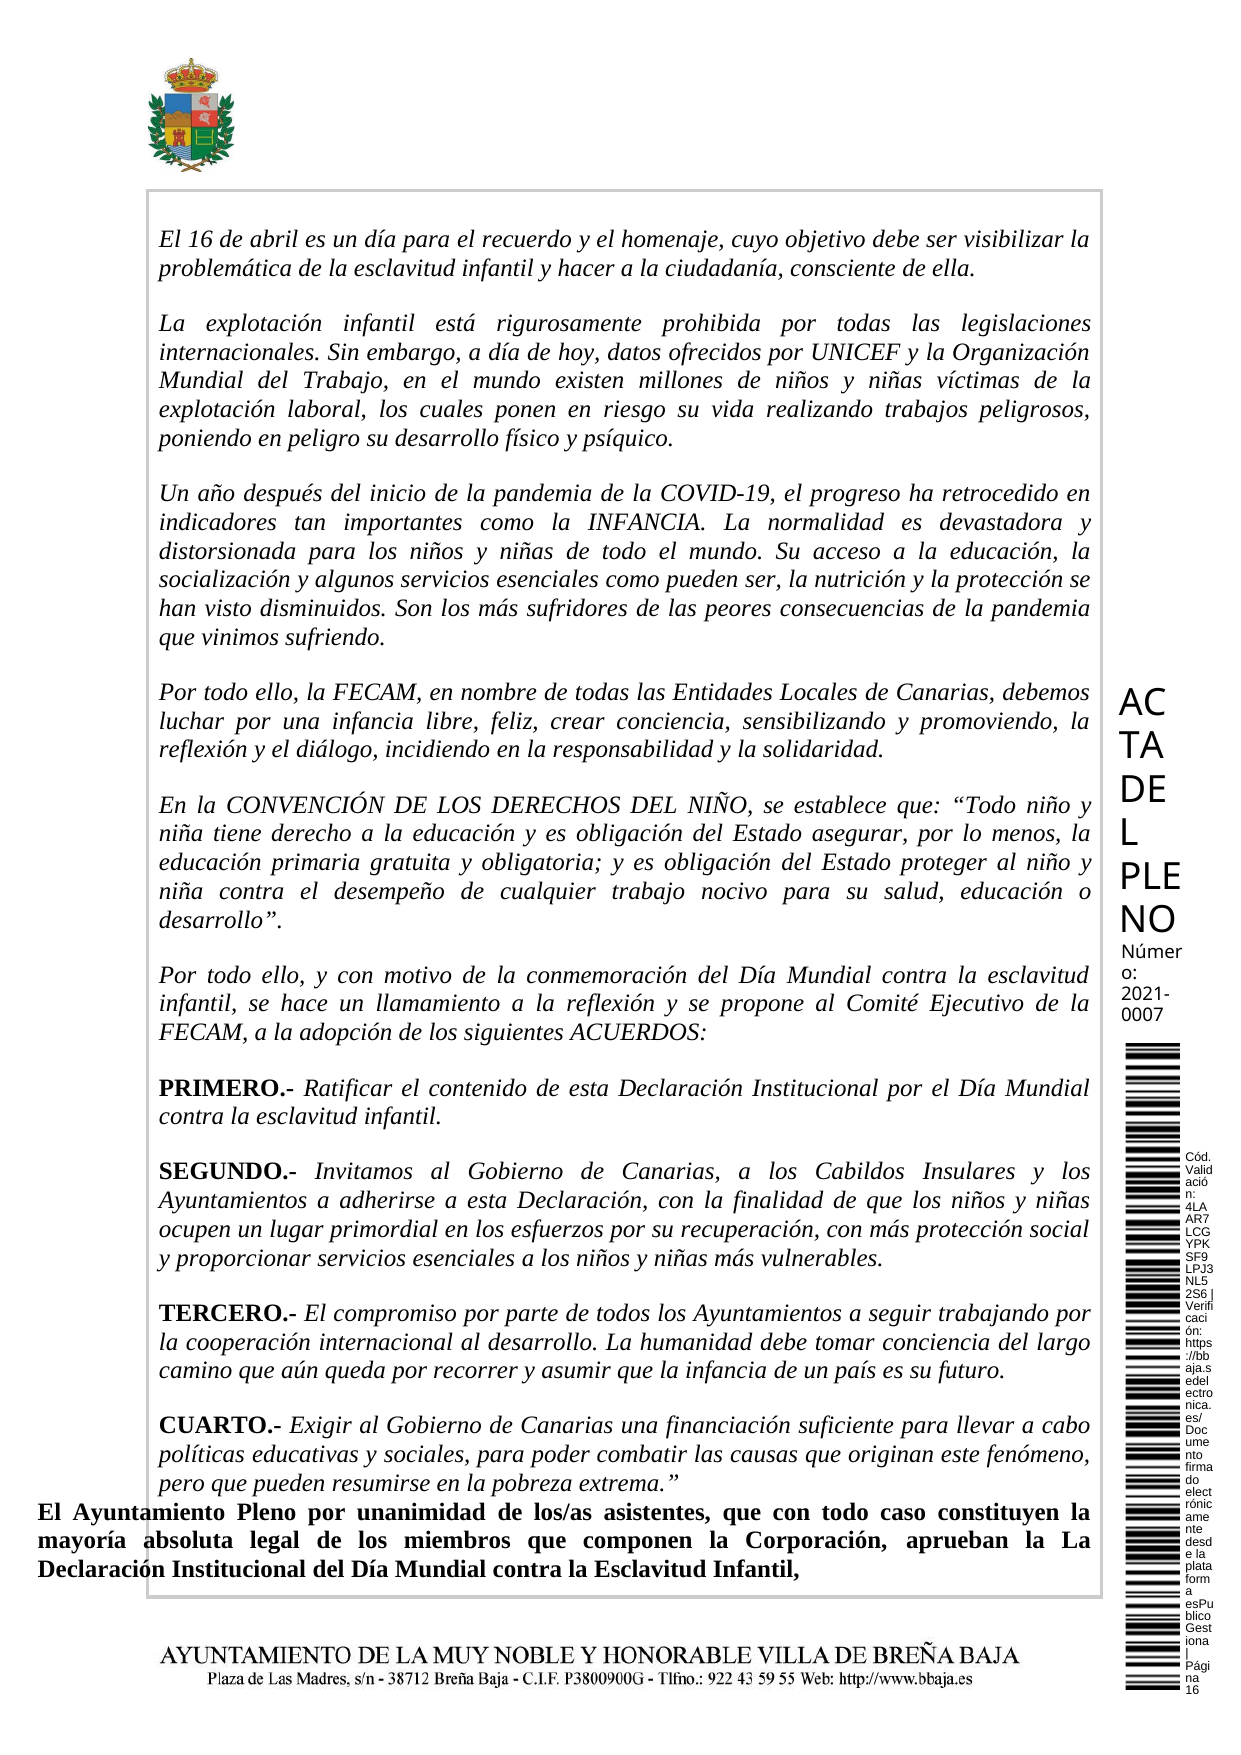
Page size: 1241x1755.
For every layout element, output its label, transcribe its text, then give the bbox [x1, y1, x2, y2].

text El 16 de abril es un día para el recuerdo y el homenaje, cuyo objetivo debe ser visibilizar la problemática de la esclavitud infantil y hacer a la ciudadanía, consciente de ella. [159, 224, 1092, 282]
text Un año después del inicio de la pandemia de la COVID-19, el progreso ha retrocedido en indicadores tan importantes como la INFANCIA. La normalidad es devastadora y distorsionada para los niños y niñas de todo el mundo. Su acceso a la educación, la socialización y algunos servicios esenciales como pueden ser, la nutrición y la protección se han visto disminuidos. Son los más sufridores de las peores consecuencias de la pandemia que vinimos sufriendo. [159, 478, 1091, 651]
subtitle El Ayuntamiento Pleno por unanimidad de los/as asistentes, que con todo caso constituyen la mayoría absoluta legal de los miembros que componen la Corporación, aprueban la La Declaración Institucional del Día Mundial contra la Esclavitud Infantil, [37, 1497, 146, 1583]
text CUARTO.- Exigir al Gobierno de Canarias una financiación suficiente para llevar a cabo políticas educativas y sociales, para poder combatir las causas que originan este fenómeno, pero que pueden resumirse en la pobreza extrema.” [159, 1410, 1091, 1497]
text Número: 2021-0007 Fecha: 23/07/2021 [1121, 941, 1186, 1025]
text Por todo ello, y con motivo de la conmemoración del Día Mundial contra la esclavitud infantil, se hace un llamamiento a la reflexión y se propone al Comité Ejecutivo de la FECAM, a la adopción de los siguientes ACUERDOS: [159, 960, 1091, 1046]
text PRIMERO.- Ratificar el contenido de esta Declaración Institucional por el Día Mundial contra la esclavitud infantil. [159, 1073, 1091, 1130]
text En la CONVENCIÓN DE LOS DERECHOS DEL NIÑO, se establece que: “Todo niño y niña tiene derecho a la educación y es obligación del Estado asegurar, por lo menos, la educación primaria gratuita y obligatoria; y es obligación del Estado proteger al niño y niña contra el desempeño de cualquier trabajo nocivo para su salud, educación o desarrollo”. [159, 790, 1091, 933]
text TERCERO.- El compromiso por parte de todos los Ayuntamientos a seguir trabajando por la cooperación internacional al desarrollo. La humanidad debe tomar conciencia del largo camino que aún queda por recorrer y asumir que la infancia de un país es su futuro. [159, 1298, 1092, 1384]
text SEGUNDO.- Invitamos al Gobierno de Canarias, a los Cabildos Insulares y los Ayuntamientos a adherirse a esta Declaración, con la finalidad de que los niños y niñas ocupen un lugar primordial en los esfuerzos por su recuperación, con más protección social y proporcionar servicios esenciales a los niños y niñas más vulnerables. [159, 1156, 1091, 1271]
text Cód. Validación: 4LAAR7LCGYPKSF9LPJ3NL52S6 | Verificación: https://bbaja.sedelectronica.es/ Documento firmado electrónicamente desde la plataforma esPublico Gestiona | Página 16 de 90 [1185, 1152, 1214, 1693]
subtitle El Ayuntamiento Pleno por unanimidad de los/as asistentes, que con todo caso constituyen la mayoría absoluta legal de los miembros que componen la Corporación, aprueban la La Declaración Institucional del Día Mundial contra la Esclavitud Infantil, [149, 1497, 1091, 1583]
text ACTA DEL PLENO [1119, 680, 1186, 941]
text Por todo ello, la FECAM, en nombre de todas las Entidades Locales de Canarias, debemos luchar por una infancia libre, feliz, crear conciencia, sensibilizando y promoviendo, la reflexión y el diálogo, incidiendo en la responsabilidad y la solidaridad. [159, 677, 1091, 763]
text [1117, 678, 1186, 1025]
text La explotación infantil está rigurosamente prohibida por todas las legislaciones internacionales. Sin embargo, a día de hoy, datos ofrecidos por UNICEF y la Organización Mundial del Trabajo, en el mundo existen millones de niños y niñas víctimas de la explotación laboral, los cuales ponen en riesgo su vida realizando trabajos peligrosos, poniendo en peligro su desarrollo físico y psíquico. [159, 308, 1091, 452]
